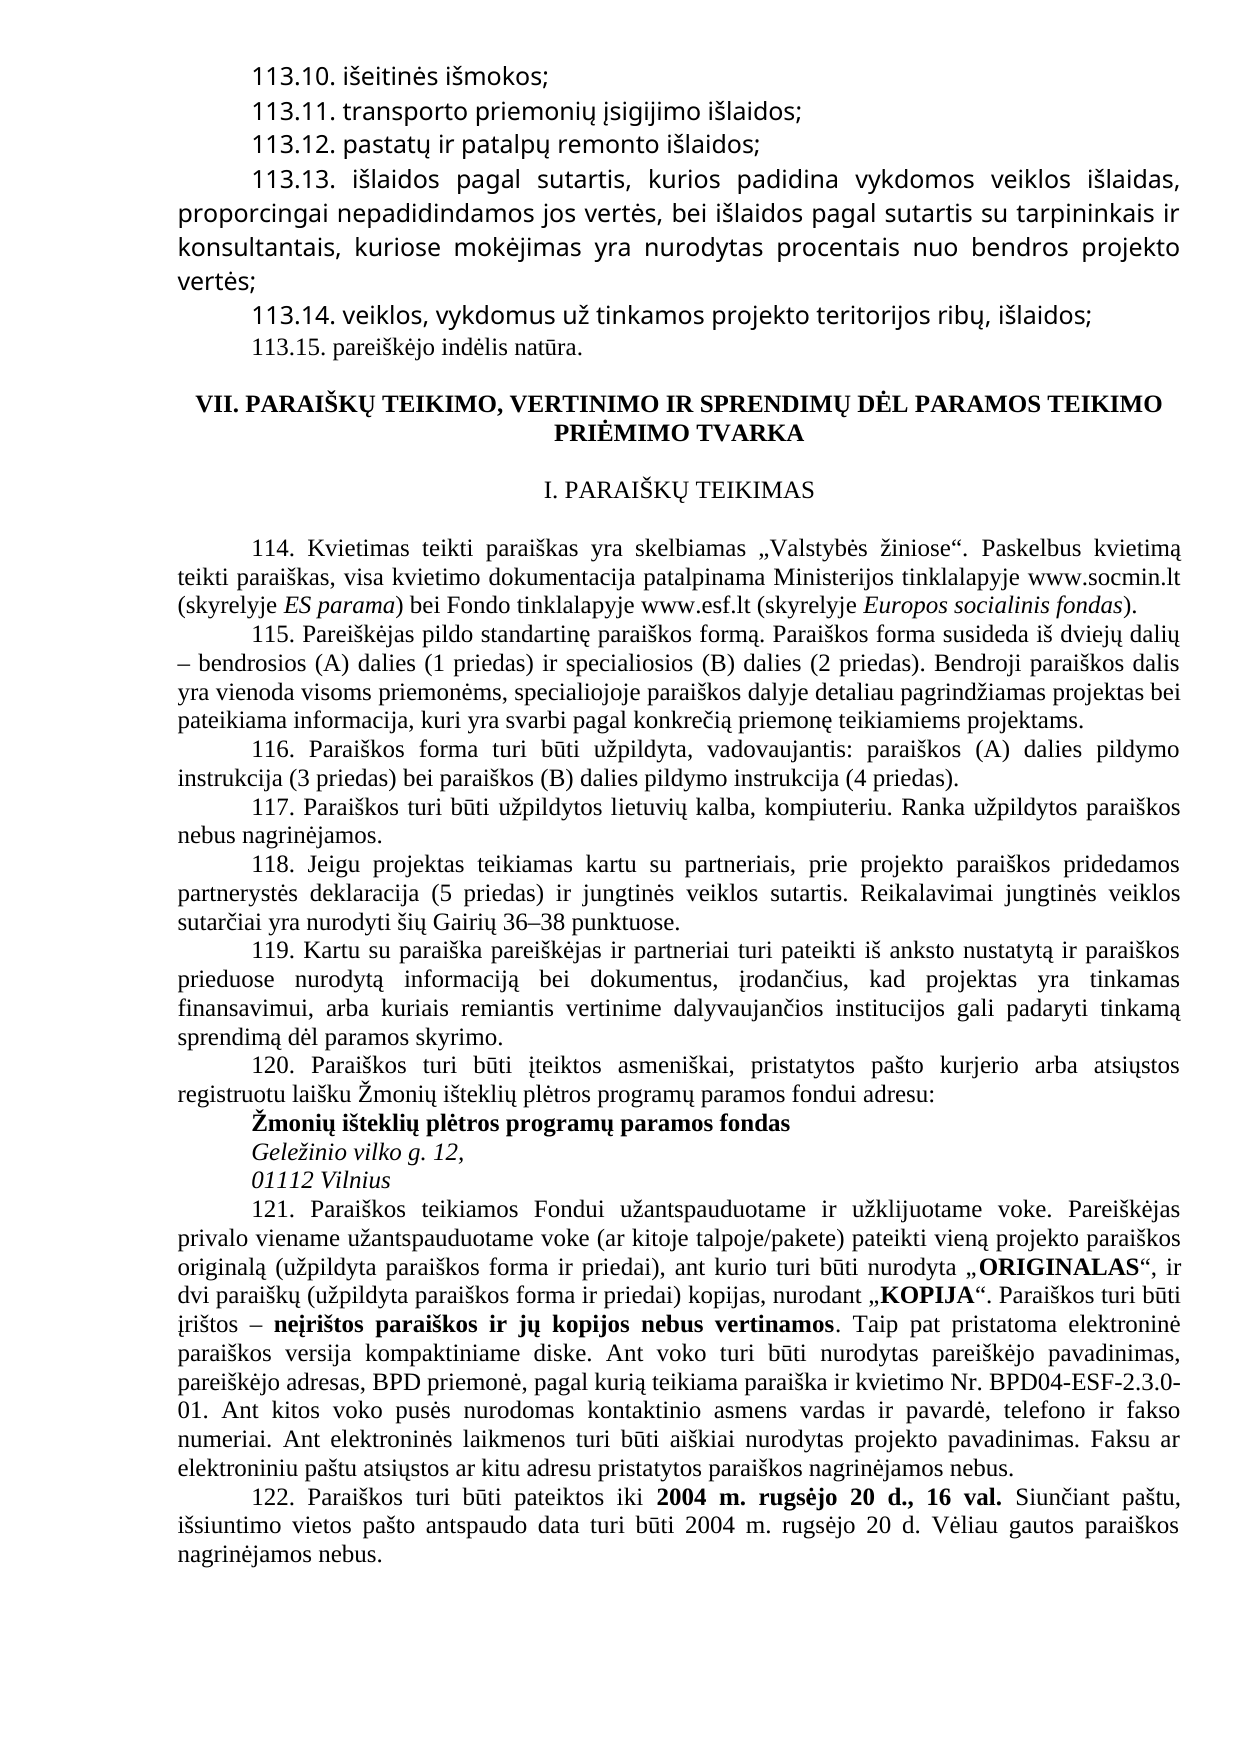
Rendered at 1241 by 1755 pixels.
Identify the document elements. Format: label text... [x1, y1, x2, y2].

text 122. Paraiškos turi būti pateiktos iki 2004 m. rugsėjo 20 d., 16 val. Siunčiant paštu, išsiuntimo vietos pašto antspaudo data turi būti 2004 m. rugsėjo 20 d. Vėliau gautos paraiškos nagrinėjamos nebus. [177, 1482, 1181, 1568]
text 121. Paraiškos teikiamos Fondui užantspauduotame ir užklijuotame voke. Pareiškėjas privalo viename užantspauduotame voke (ar kitoje talpoje/pakete) pateikti vieną projekto paraiškos originalą (užpildyta paraiškos forma ir priedai), ant kurio turi būti nurodyta „ORIGINALAS“, ir dvi paraiškų (užpildyta paraiškos forma ir priedai) kopijas, nurodant „KOPIJA“. Paraiškos turi būti įrištos – neįrištos paraiškos ir jų kopijos nebus vertinamos. Taip pat pristatoma elektroninė paraiškos versija kompaktiniame diske. Ant voko turi būti nurodytas pareiškėjo pavadinimas, pareiškėjo adresas, BPD priemonė, pagal kurią teikiama paraiška ir kvietimo Nr. BPD04-ESF-2.3.0-01. Ant kitos voko pusės nurodomas kontaktinio asmens vardas ir pavardė, telefono ir fakso numeriai. Ant elektroninės laikmenos turi būti aiškiai nurodytas projekto pavadinimas. Faksu ar elektroniniu paštu atsiųstos ar kitu adresu pristatytos paraiškos nagrinėjamos nebus. [177, 1194, 1181, 1482]
text 113.14. veiklos, vykdomus už tinkamos projekto teritorijos ribų, išlaidos; [177, 297, 1181, 332]
text Geležinio vilko g. 12, [177, 1137, 1181, 1165]
text VII. PARAIŠKŲ TEIKIMO, VERTINIMO IR SPRENDIMŲ DĖL PARAMOS TEIKIMO PRIĖMIMO TVARKA [177, 389, 1181, 447]
text 113.10. išeitinės išmokos; [177, 59, 1181, 93]
text 113.13. išlaidos pagal sutartis, kurios padidina vykdomos veiklos išlaidas, proporcingai nepadidindamos jos vertės, bei išlaidos pagal sutartis su tarpininkais ir konsultantais, kuriose mokėjimas yra nurodytas procentais nuo bendros projekto vertės; [177, 161, 1181, 297]
text 01112 Vilnius [177, 1165, 1181, 1194]
text 113.15. pareiškėjo indėlis natūra. [177, 332, 1181, 360]
text 113.12. pastatų ir patalpų remonto išlaidos; [177, 127, 1181, 161]
text 113.11. transporto priemonių įsigijimo išlaidos; [177, 93, 1181, 127]
text 118. Jeigu projektas teikiamas kartu su partneriais, prie projekto paraiškos pridedamos partnerystės deklaracija (5 priedas) ir jungtinės veiklos sutartis. Reikalavimai jungtinės veiklos sutarčiai yra nurodyti šių Gairių 36–38 punktuose. [177, 849, 1181, 935]
text 116. Paraiškos forma turi būti užpildyta, vadovaujantis: paraiškos (A) dalies pildymo instrukcija (3 priedas) bei paraiškos (B) dalies pildymo instrukcija (4 priedas). [177, 734, 1181, 792]
text 119. Kartu su paraiška pareiškėjas ir partneriai turi pateikti iš anksto nustatytą ir paraiškos prieduose nurodytą informaciją bei dokumentus, įrodančius, kad projektas yra tinkamas finansavimui, arba kuriais remiantis vertinime dalyvaujančios institucijos gali padaryti tinkamą sprendimą dėl paramos skyrimo. [177, 935, 1181, 1050]
text 114. Kvietimas teikti paraiškas yra skelbiamas „Valstybės žiniose“. Paskelbus kvietimą teikti paraiškas, visa kvietimo dokumentacija patalpinama Ministerijos tinklalapyje www.socmin.lt (skyrelyje ES parama) bei Fondo tinklalapyje www.esf.lt (skyrelyje Europos socialinis fondas). [177, 533, 1181, 619]
text 120. Paraiškos turi būti įteiktos asmeniškai, pristatytos pašto kurjerio arba atsiųstos registruotu laišku Žmonių išteklių plėtros programų paramos fondui adresu: [177, 1050, 1181, 1108]
text Žmonių išteklių plėtros programų paramos fondas [177, 1108, 1181, 1137]
text I. PARAIŠKŲ TEIKIMAS [177, 475, 1181, 504]
text 117. Paraiškos turi būti užpildytos lietuvių kalba, kompiuteriu. Ranka užpildytos paraiškos nebus nagrinėjamos. [177, 792, 1181, 849]
text 115. Pareiškėjas pildo standartinę paraiškos formą. Paraiškos forma susideda iš dviejų dalių – bendrosios (A) dalies (1 priedas) ir specialiosios (B) dalies (2 priedas). Bendroji paraiškos dalis yra vienoda visoms priemonėms, specialiojoje paraiškos dalyje detaliau pagrindžiamas projektas bei pateikiama informacija, kuri yra svarbi pagal konkrečią priemonę teikiamiems projektams. [177, 619, 1181, 734]
